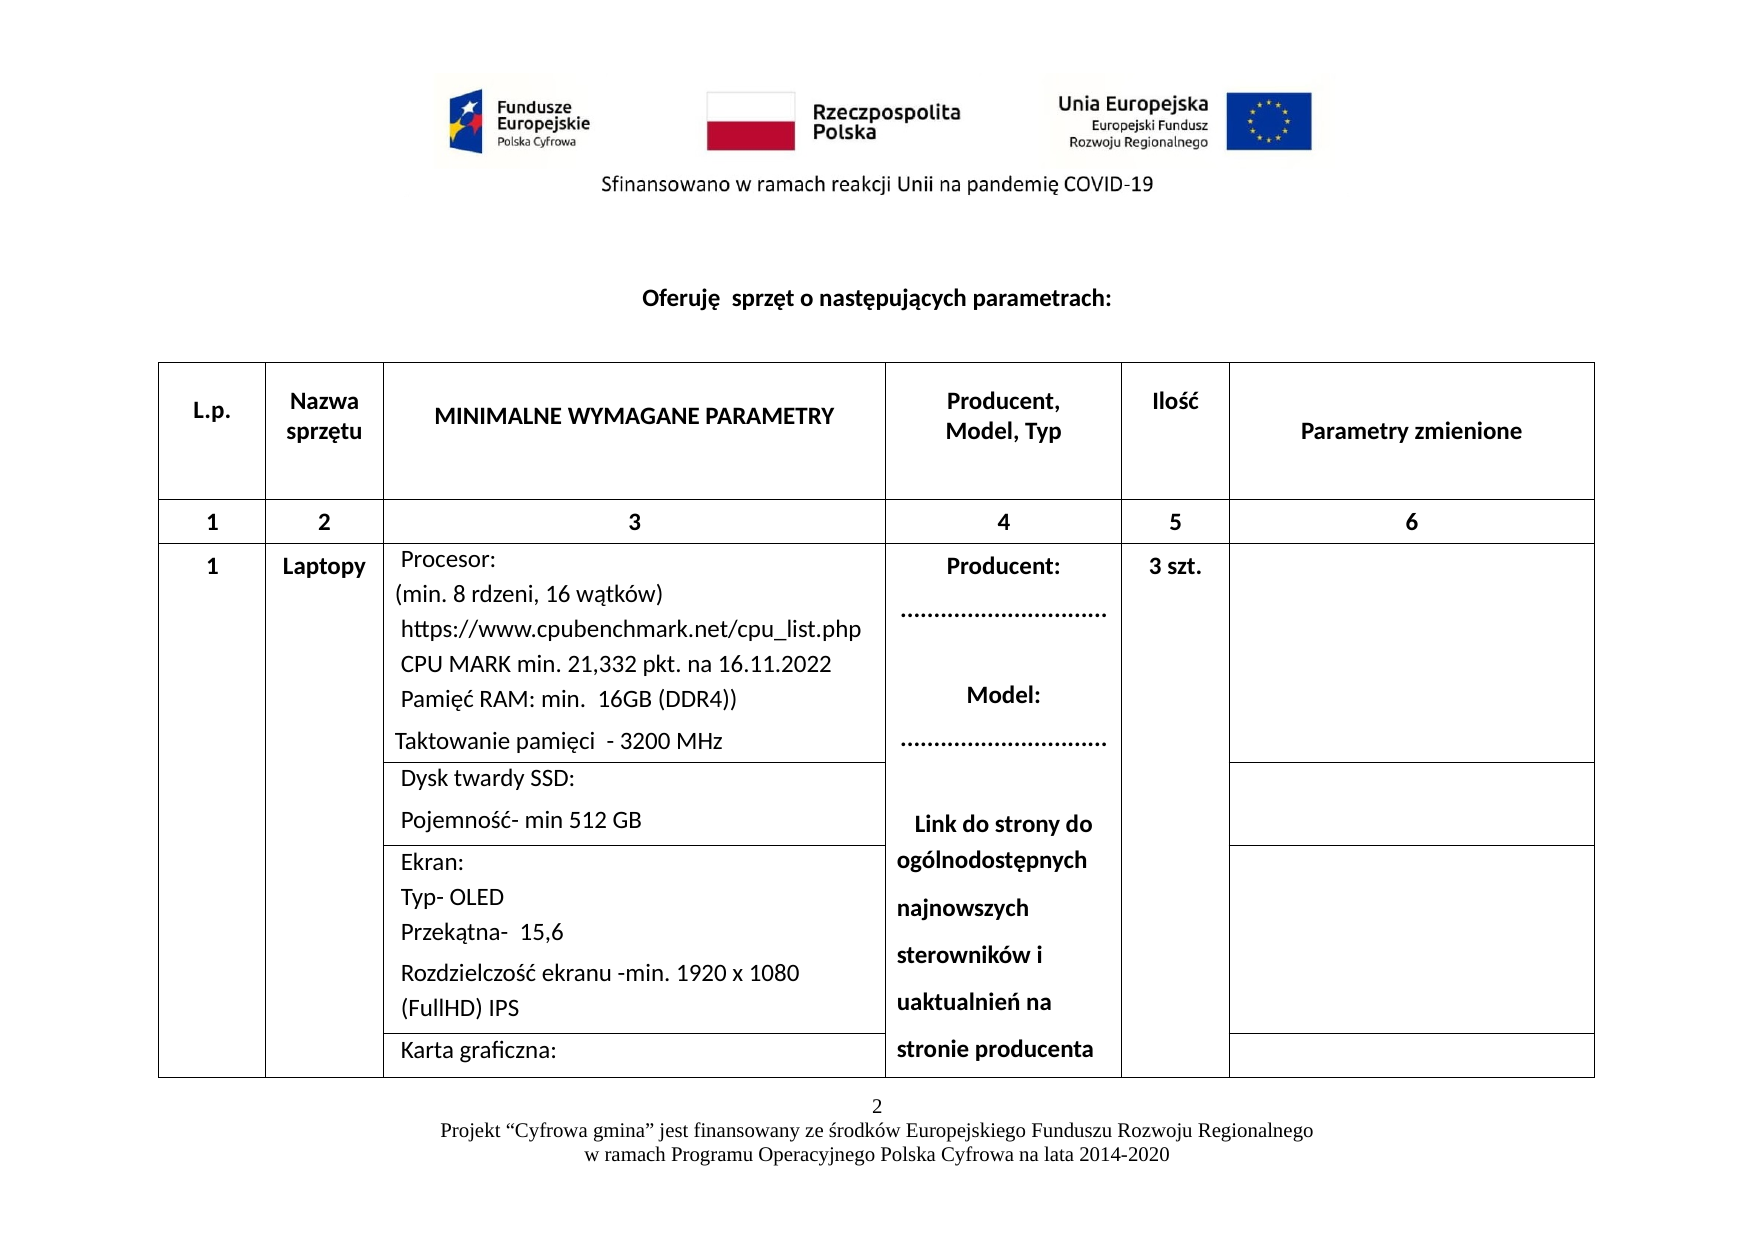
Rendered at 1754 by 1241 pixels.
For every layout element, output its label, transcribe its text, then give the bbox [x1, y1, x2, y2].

table_cell 4 [886, 500, 1121, 542]
table_cell [1230, 763, 1594, 845]
table_cell Ekran: Typ- OLED Przekątna- 15,6 Rozdzielczość ekranu -min. 1920 x 1080 (FullHD) IPS [384, 846, 885, 1033]
text Oferuję sprzęt o następujących parametrach: [148, 282, 1606, 313]
table_cell [1230, 846, 1594, 1033]
table_cell Producent: ............................... Model: ............................... Link do strony do ogólnodostępnych najnowszych sterowników i uaktualnień na stronie producenta [886, 544, 1121, 1077]
table_header L.p. [159, 363, 265, 498]
table_cell Procesor: (min. 8 rdzeni, 16 wątków) https://www.cpubenchmark.net/cpu_list.php CPU MARK min. 21,332 pkt. na 16.11.2022 Pamięć RAM: min. 16GB (DDR4)) Taktowanie pamięci - 3200 MHz [384, 544, 885, 762]
table_cell 1 [159, 544, 265, 1077]
table_cell 5 [1122, 500, 1229, 542]
table_cell Dysk twardy SSD: Pojemność- min 512 GB [384, 763, 885, 845]
table_cell [1230, 544, 1594, 762]
table_cell 1 [159, 500, 265, 542]
table_header MINIMALNE WYMAGANE PARAMETRY [384, 363, 885, 498]
table_header Ilość [1122, 363, 1229, 498]
table_header Producent, Model, Typ [886, 363, 1121, 498]
table_cell 2 [266, 500, 383, 542]
table_cell Laptopy [266, 544, 383, 1077]
table_cell Karta graficzna: [384, 1034, 885, 1077]
table_header Parametry zmienione [1230, 363, 1594, 498]
table_cell 6 [1230, 500, 1594, 542]
table_cell 3 [384, 500, 885, 542]
table_cell 3 szt. [1122, 544, 1229, 1077]
table_cell [1230, 1034, 1594, 1077]
table_header Nazwa sprzętu [266, 363, 383, 498]
